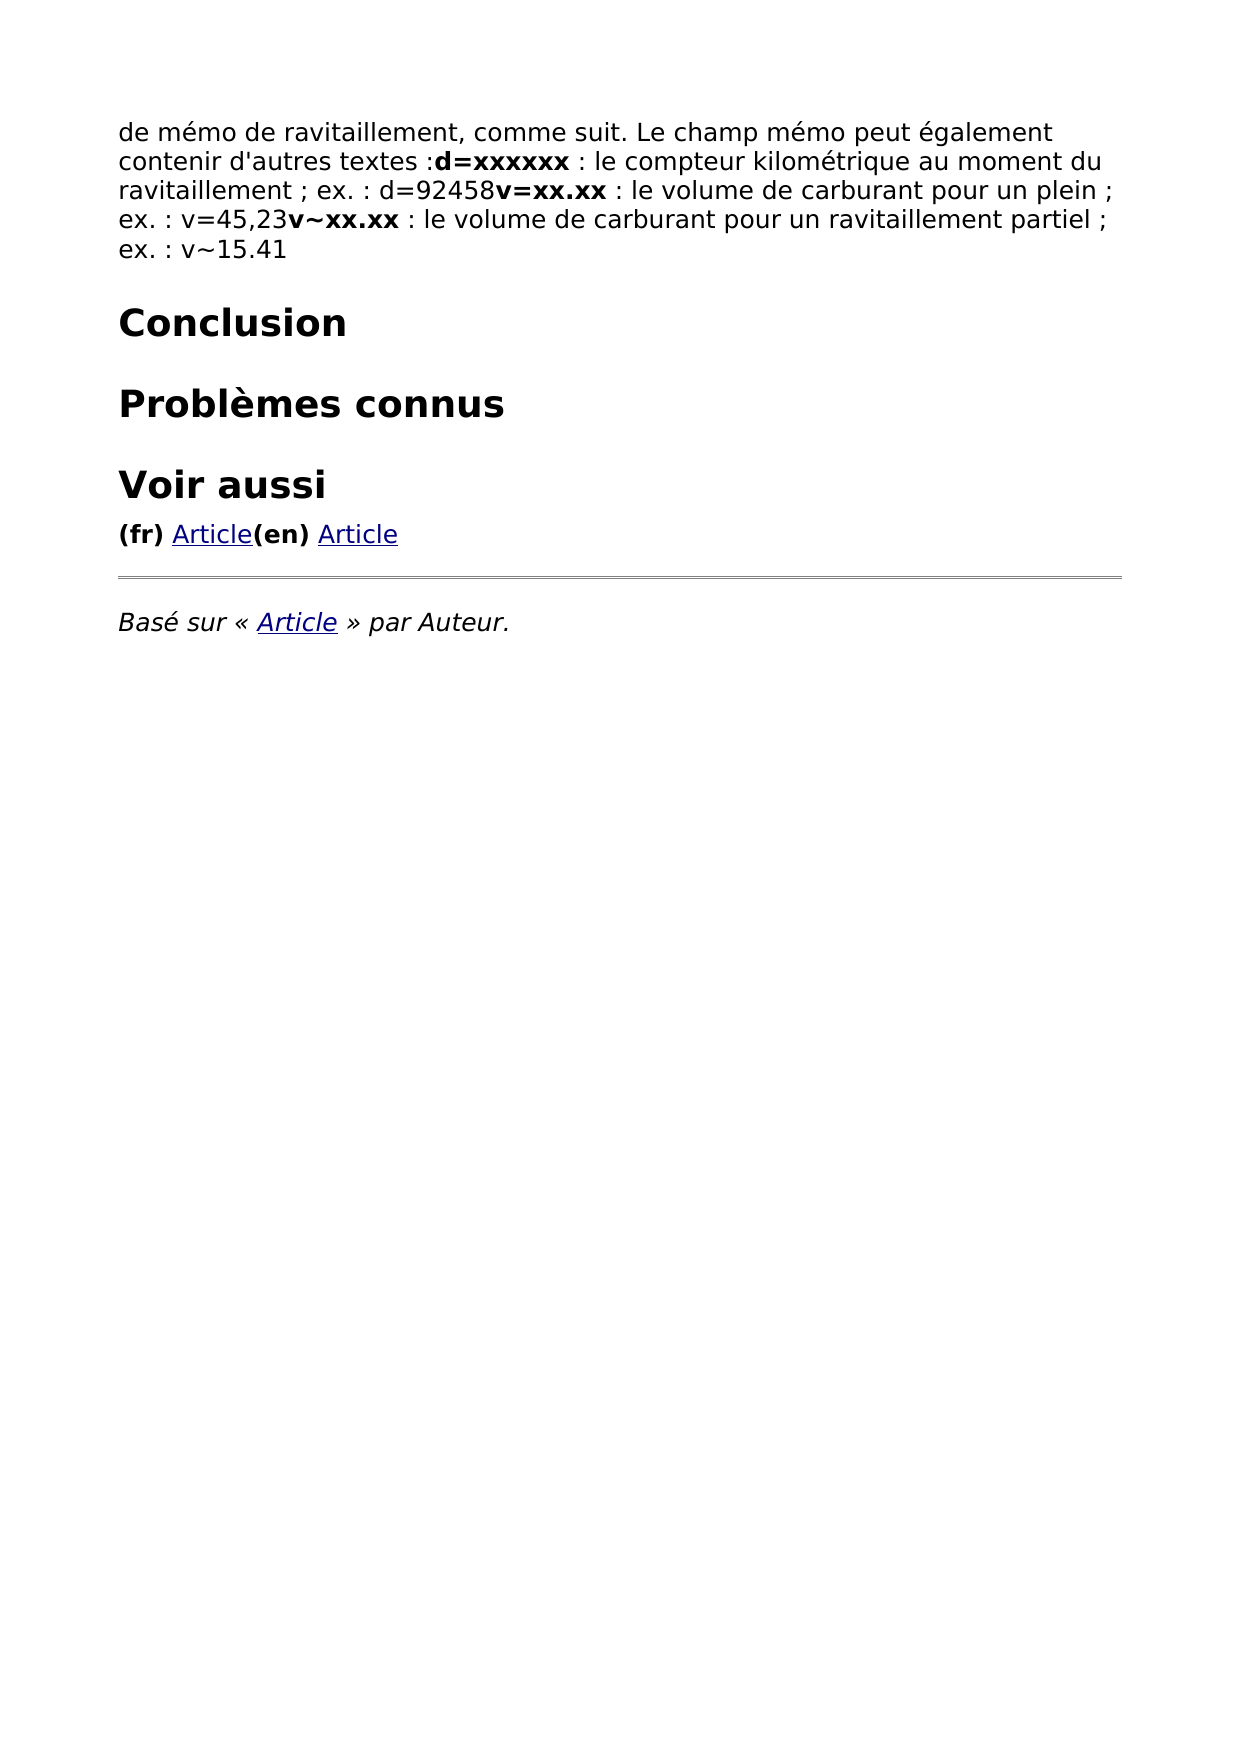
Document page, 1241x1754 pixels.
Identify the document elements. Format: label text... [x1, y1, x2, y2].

subtitle Voir aussi [118, 464, 1122, 507]
subtitle Problèmes connus [118, 383, 1122, 426]
text de mémo de ravitaillement, comme suit. Le champ mémo peut également contenir d'autres textes :d=xxxxxx : le compteur kilométrique au moment du ravitaillement ; ex. : d=92458v=xx.xx : le volume de carburant pour un plein ; ex. : v=45,23v~xx.xx : le volume de carburant pour un ravitaillement partiel ; ex. : v~15.41 [118, 118, 1122, 264]
subtitle Conclusion [118, 301, 1122, 345]
text (fr) Article(en) Article [118, 520, 1122, 549]
text Basé sur « Article » par Auteur. [118, 608, 1122, 637]
